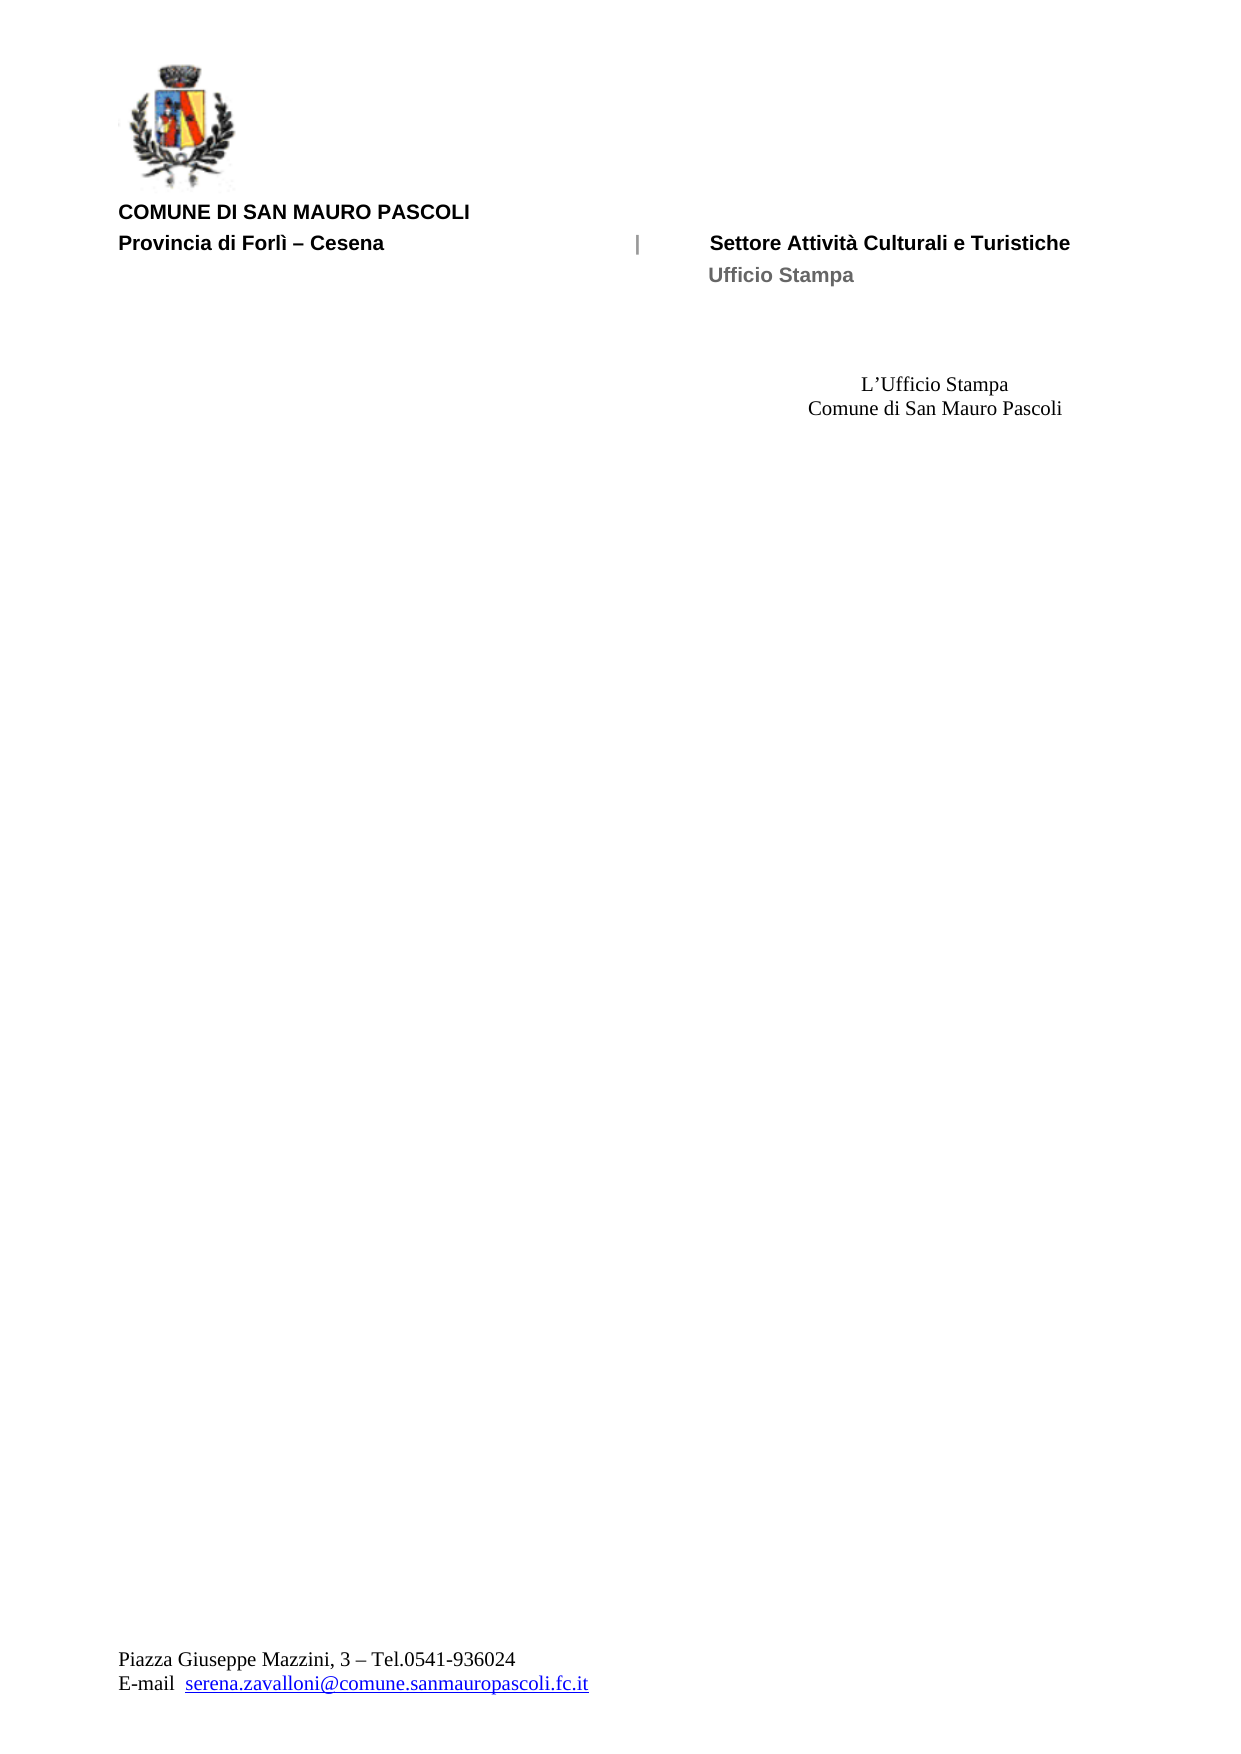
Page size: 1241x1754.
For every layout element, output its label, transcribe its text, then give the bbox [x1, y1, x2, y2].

text Comune di San Mauro Pascoli [118, 396, 1122, 420]
text L’Ufficio Stampa [118, 372, 1122, 396]
